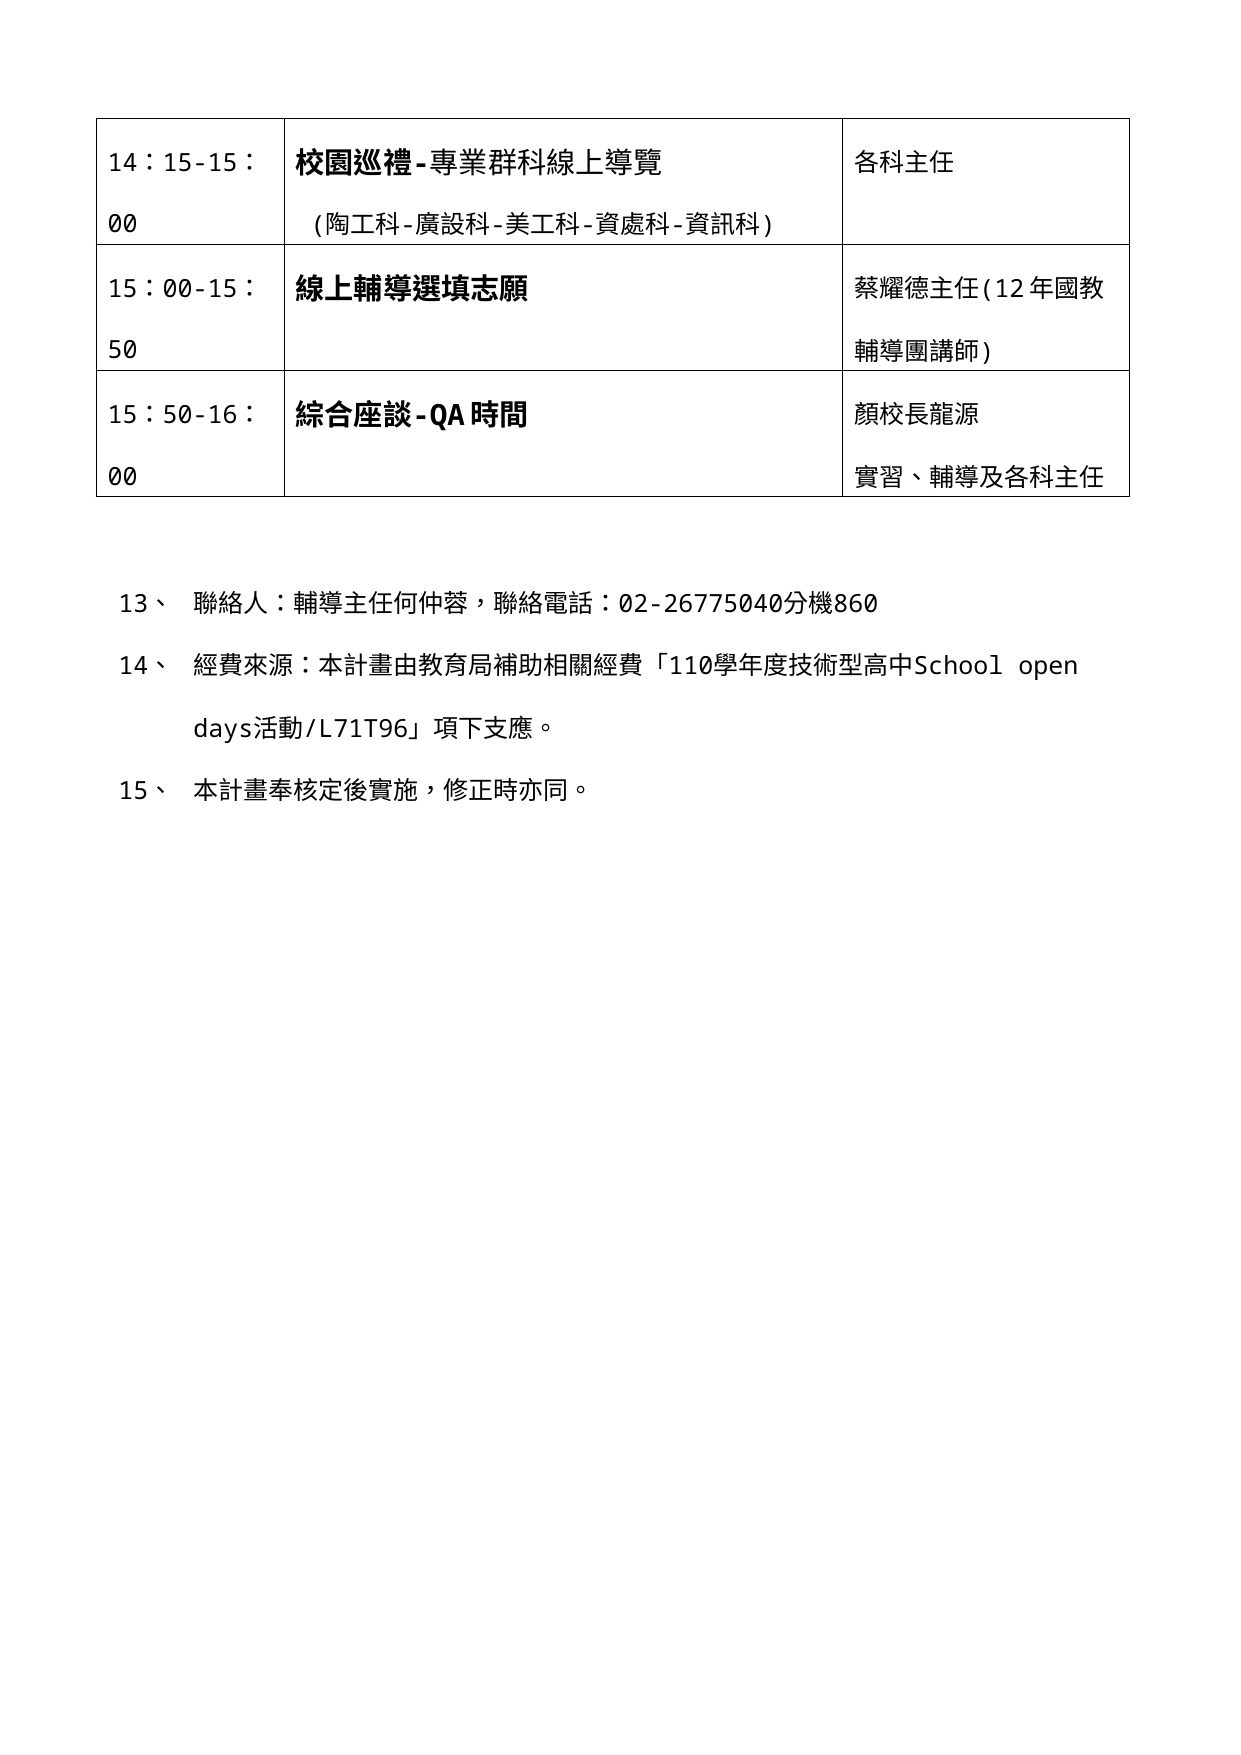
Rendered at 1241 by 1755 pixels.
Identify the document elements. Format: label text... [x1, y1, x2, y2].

list 經費來源：本計畫由教育局補助相關經費「110學年度技術型高中School open days活動/L71T96」項下支應。 [118, 622, 1107, 747]
table_cell 線上輔導選填志願 [285, 245, 842, 370]
table_cell 15：00-15：50 [97, 245, 284, 370]
table_cell 蔡耀德主任(12年國教輔導團講師) [843, 245, 1129, 370]
table_cell 各科主任 [843, 119, 1129, 244]
table_cell 顏校長龍源 實習、輔導及各科主任 [843, 371, 1129, 496]
table_cell 綜合座談-QA時間 [285, 371, 842, 496]
table_cell 15：50-16：00 [97, 371, 284, 496]
table_cell 14：15-15：00 [97, 119, 284, 244]
table_cell 校園巡禮-專業群科線上導覽 (陶工科-廣設科-美工科-資處科-資訊科) [285, 119, 842, 244]
list 本計畫奉核定後實施，修正時亦同。 [118, 747, 1107, 809]
list 聯絡人：輔導主任何仲蓉，聯絡電話：02-26775040分機860 [118, 559, 1107, 622]
